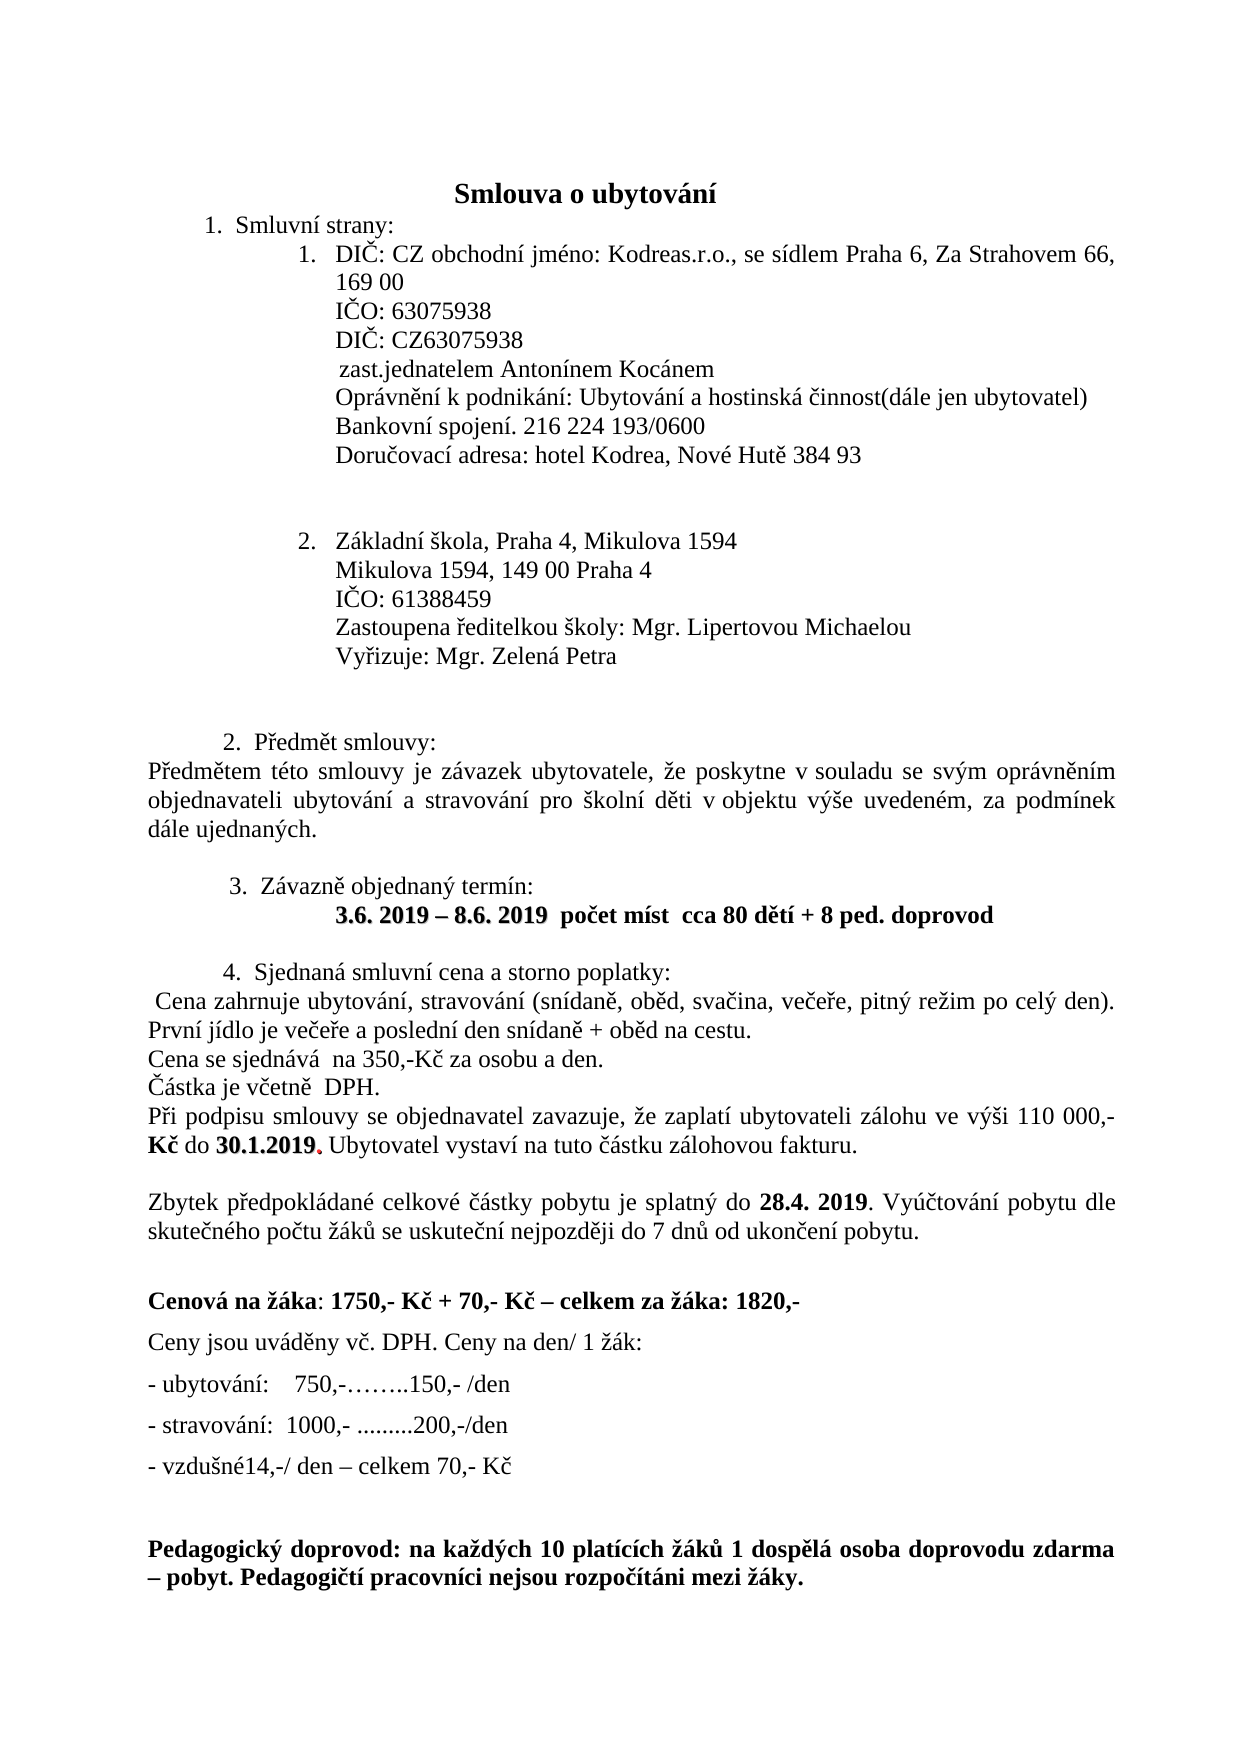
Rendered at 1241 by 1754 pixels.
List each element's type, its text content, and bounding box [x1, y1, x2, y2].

text - ubytování: 750,-……..150,- /den [148, 1369, 1116, 1397]
text Částka je včetně DPH. [148, 1072, 1116, 1101]
text Bankovní spojení. 216 224 193/0600 [148, 411, 1116, 440]
text Zastoupena ředitelkou školy: Mgr. Lipertovou Michaelou [335, 612, 1116, 641]
text zast.jednatelem Antonínem Kocánem [148, 354, 1116, 382]
text Předmětem této smlouvy je závazek ubytovatele, že poskytne v souladu se svým oprávněním objednavateli ubytování a stravování pro školní děti v objektu výše uvedeném, za podmínek dále ujednaných. [148, 756, 1116, 842]
text Smlouva o ubytování [148, 176, 1116, 210]
text 3. Závazně objednaný termín: [148, 871, 1116, 900]
text - vzdušné14,-/ den – celkem 70,- Kč [148, 1451, 1116, 1480]
text 2. Předmět smlouvy: [148, 727, 1116, 756]
text Cena zahrnuje ubytování, stravování (snídaně, oběd, svačina, večeře, pitný režim po celý den). První jídlo je večeře a poslední den snídaně + oběd na cestu. [148, 986, 1116, 1044]
text Pedagogický doprovod: na každých 10 platících žáků 1 dospělá osoba doprovodu zdarma – pobyt. Pedagogičtí pracovníci nejsou rozpočítáni mezi žáky. [148, 1534, 1116, 1591]
list DIČ: CZ obchodní jméno: Kodreas.r.o., se sídlem Praha 6, Za Strahovem 66, 169 00 [298, 239, 1116, 296]
list IČO: 61388459 [298, 584, 1116, 612]
text 3.6. 2019 – 8.6. 2019 počet míst cca 80 dětí + 8 ped. doprovod [335, 900, 1116, 929]
text Při podpisu smlouvy se objednavatel zavazuje, že zaplatí ubytovateli zálohu ve výši 110 000,-Kč do 30.1.2019. Ubytovatel vystaví na tuto částku zálohovou fakturu. [148, 1101, 1116, 1159]
text Vyřizuje: Mgr. Zelená Petra [335, 641, 1116, 670]
text - stravování: 1000,- .........200,-/den [148, 1410, 1116, 1439]
list Základní škola, Praha 4, Mikulova 1594 [298, 526, 1116, 555]
text 1. Smluvní strany: [148, 210, 1116, 239]
text Cenová na žáka: 1750,- Kč + 70,- Kč – celkem za žáka: 1820,- [148, 1286, 1116, 1315]
text 4. Sjednaná smluvní cena a storno poplatky: [148, 957, 1116, 986]
text IČO: 63075938 [148, 296, 1116, 325]
text Doručovací adresa: hotel Kodrea, Nové Hutě 384 93 [148, 440, 1116, 469]
list Mikulova 1594, 149 00 Praha 4 [298, 555, 1116, 584]
text Cena se sjednává na 350,-Kč za osobu a den. [148, 1044, 1116, 1072]
text Oprávnění k podnikání: Ubytování a hostinská činnost(dále jen ubytovatel) [148, 382, 1116, 411]
text DIČ: CZ63075938 [148, 325, 1116, 354]
text Zbytek předpokládané celkové částky pobytu je splatný do 28.4. 2019. Vyúčtování pobytu dle skutečného počtu žáků se uskuteční nejpozději do 7 dnů od ukončení pobytu. [148, 1187, 1116, 1245]
text Ceny jsou uváděny vč. DPH. Ceny na den/ 1 žák: [148, 1327, 1116, 1356]
